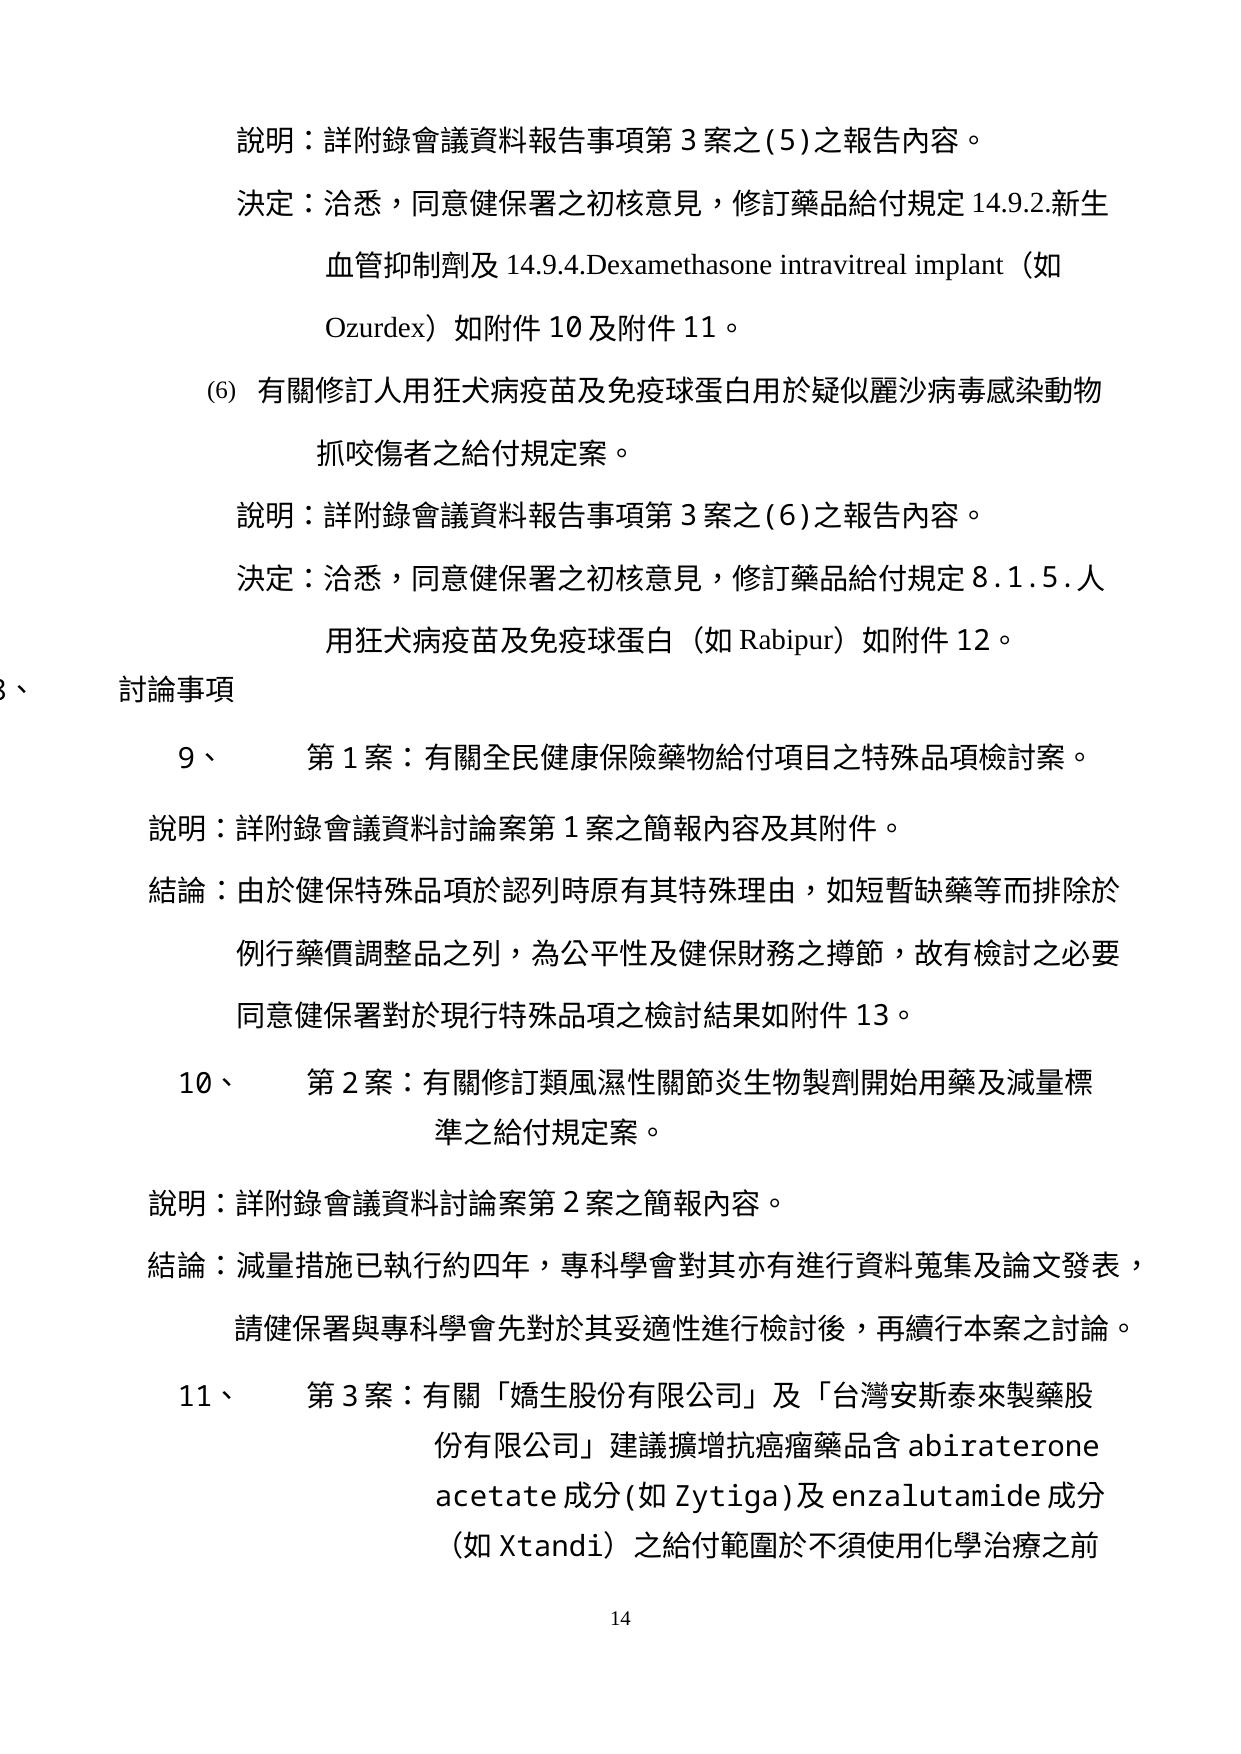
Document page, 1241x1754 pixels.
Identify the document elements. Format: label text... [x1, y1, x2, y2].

text 決定：洽悉，同意健保署之初核意見，修訂藥品給付規定14.9.2.新生血管抑制劑及14.9.4.Dexamethasone intravitreal implant（如Ozurdex）如附件10及附件11。 [236, 160, 1122, 347]
text 決定：洽悉，同意健保署之初核意見，修訂藥品給付規定8.1.5.人用狂犬病疫苗及免疫球蛋白（如Rabipur）如附件12。 [236, 535, 1122, 660]
subtitle 第1案： 有關全民健康保險藥物給付項目之特殊品項檢討案。 [177, 729, 1122, 779]
text 說明：詳附錄會議資料報告事項第3案之(5)之報告內容。 [236, 97, 1122, 160]
text 說明：詳附錄會議資料報告事項第3案之(6)之報告內容。 [236, 472, 1122, 535]
text 結論：由於健保特殊品項於認列時原有其特殊理由，如短暫缺藥等而排除於例行藥價調整品之列，為公平性及健保財務之撙節，故有檢討之必要，同意健保署對於現行特殊品項之檢討結果如附件13。 [148, 847, 1122, 1035]
text 結論：減量措施已執行約四年，專科學會對其亦有進行資料蒐集及論文發表，請健保署與專科學會先對於其妥適性進行檢討後，再續行本案之討論。 [148, 1222, 1122, 1347]
subtitle 討論事項 [0, 660, 1122, 710]
text 說明：詳附錄會議資料討論案第2案之簡報內容。 [148, 1160, 1122, 1222]
text 說明：詳附錄會議資料討論案第1案之簡報內容及其附件。 [148, 785, 1122, 847]
subtitle 第2案：有關修訂類風濕性關節炎生物製劑開始用藥及減量標準之給付規定案。 [177, 1054, 1122, 1154]
subtitle 第3案：有關「嬌生股份有限公司」及「台灣安斯泰來製藥股份有限公司」建議擴增抗癌瘤藥品含abiraterone acetate成分(如Zytiga)及enzalutamide成分（如Xtandi）之給付範圍於不須使用化學治療之前 [177, 1366, 1122, 1566]
list 有關修訂人用狂犬病疫苗及免疫球蛋白用於疑似麗沙病毒感染動物抓咬傷者之給付規定案。 [207, 347, 1122, 472]
